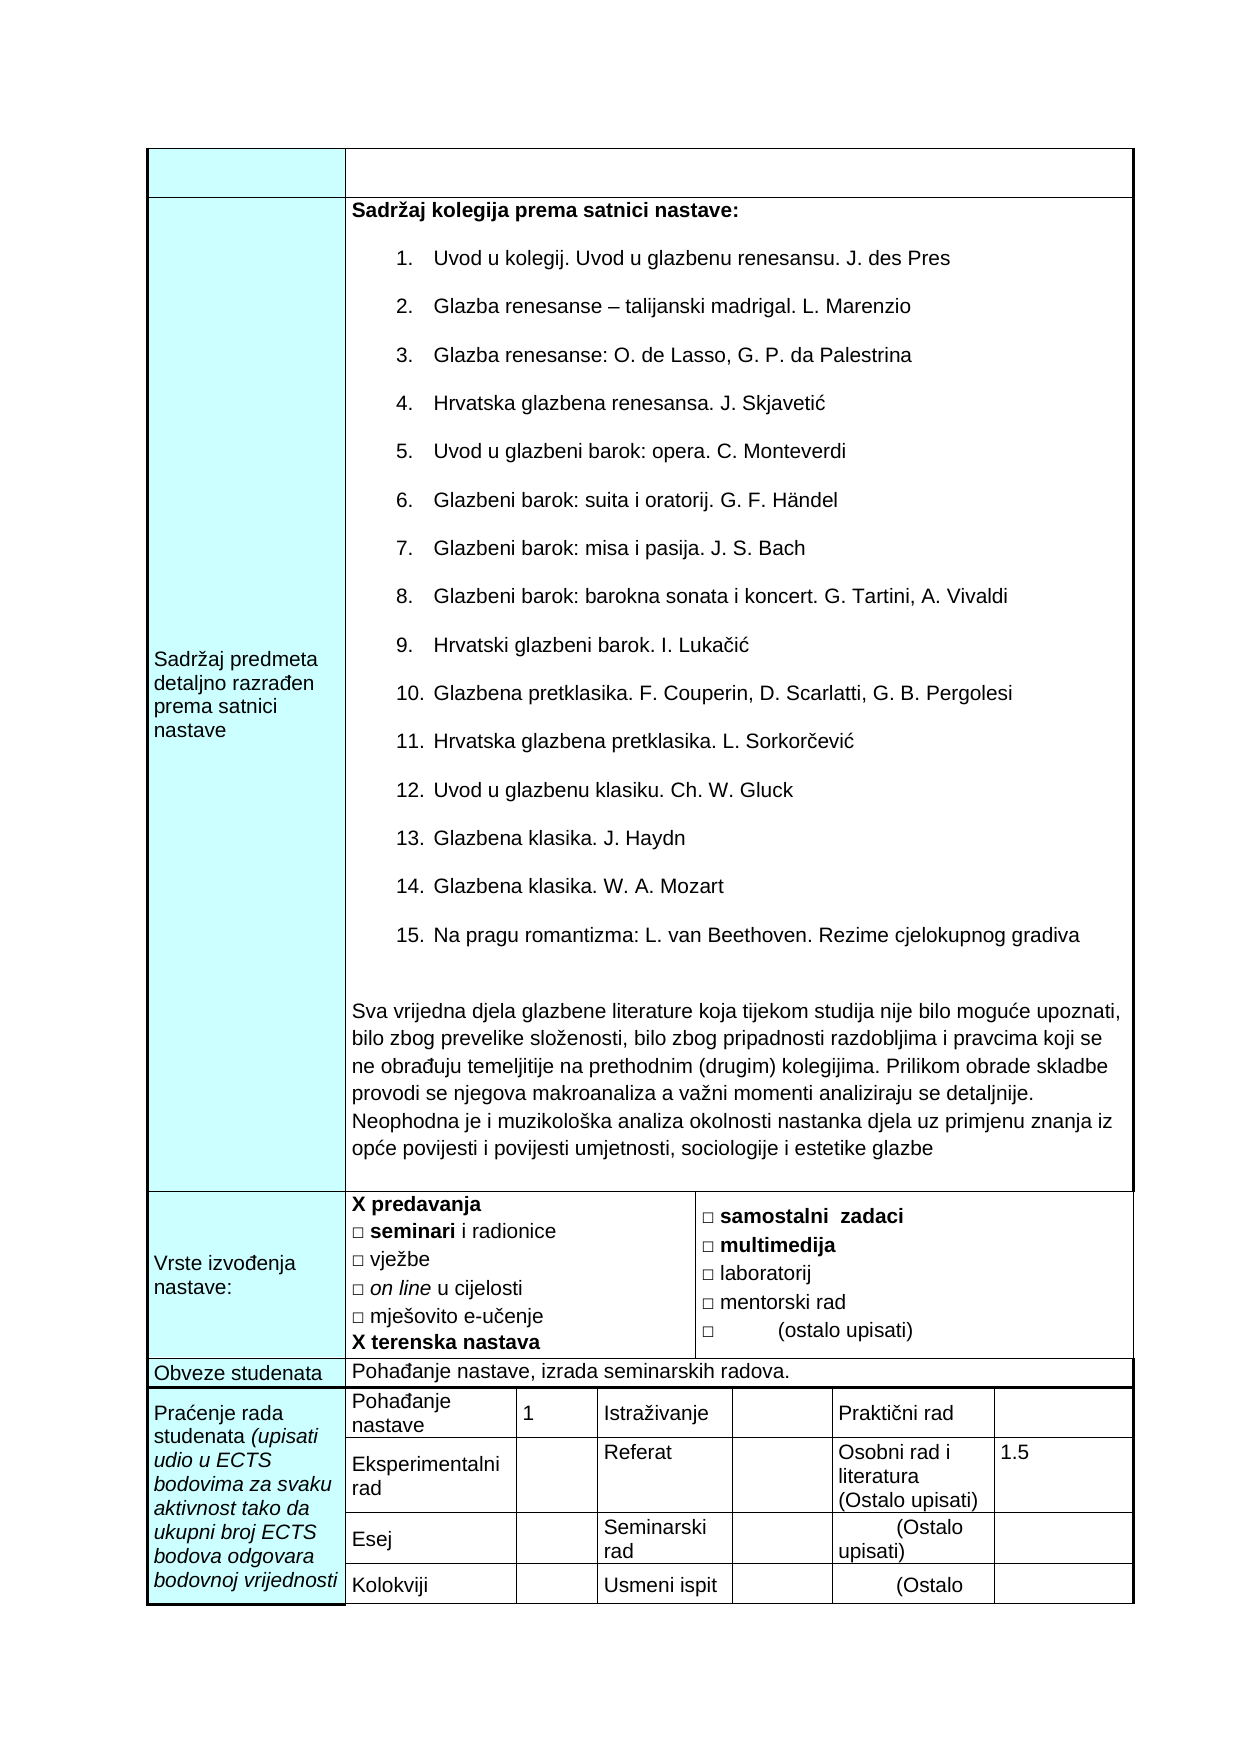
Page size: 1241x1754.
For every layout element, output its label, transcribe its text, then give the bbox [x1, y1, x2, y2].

table_cell Eksperimentalni rad [346, 1438, 516, 1512]
table_cell [346, 149, 1132, 197]
table_cell Praćenje rada studenata (upisati udio u ECTS bodovima za svaku aktivnost tako da ukupni broj ECTS bodova odgovara bodovnoj vrijednosti [149, 1389, 345, 1603]
table_cell Obveze studenata [149, 1359, 345, 1386]
table_cell [733, 1438, 832, 1512]
table_cell [149, 149, 345, 197]
table_cell Praktični rad [833, 1389, 994, 1437]
table_cell (Ostalo [833, 1564, 994, 1603]
table_cell Usmeni ispit [598, 1564, 732, 1603]
table_cell (Ostalo upisati) [833, 1513, 994, 1563]
table_cell [517, 1564, 597, 1603]
table_cell [517, 1438, 597, 1512]
table_cell Pohađanje nastave [346, 1389, 516, 1437]
table_cell Referat [598, 1438, 732, 1512]
table_cell [733, 1564, 832, 1603]
table_cell 1.5 [995, 1438, 1132, 1512]
table_cell Esej [346, 1513, 516, 1563]
table_cell Vrste izvođenja nastave: [149, 1192, 345, 1357]
table_cell Sadržaj predmeta detaljno razrađen prema satnici nastave [149, 198, 345, 1191]
table_cell [995, 1513, 1132, 1563]
table_cell [995, 1564, 1132, 1603]
table_cell ☐ samostalni zadaci ☐ multimedija ☐ laboratorij ☐ mentorski rad ☐ (ostalo upisati) [696, 1192, 1133, 1357]
table_cell [995, 1389, 1132, 1437]
table_cell [733, 1389, 832, 1437]
table_cell X predavanja ☐ seminari i radionice ☐ vježbe ☐ on line u cijelosti ☐ mješovito e-učenje X terenska nastava [346, 1192, 695, 1357]
table_cell Seminarski rad [598, 1513, 732, 1563]
table_cell [517, 1513, 597, 1563]
table_cell Osobni rad i literatura (Ostalo upisati) [833, 1438, 994, 1512]
table_cell 1 [517, 1389, 597, 1437]
table_cell Istraživanje [598, 1389, 732, 1437]
table_cell Pohađanje nastave, izrada seminarskih radova. [346, 1359, 1132, 1386]
table_cell Kolokviji [346, 1564, 516, 1603]
table_cell Sadržaj kolegija prema satnici nastave: Uvod u kolegij. Uvod u glazbenu renesansu. J. des Pres Glazba renesanse – talijanski madrigal. L. Marenzio Glazba renesanse: O. de Lasso, G. P. da Palestrina Hrvatska glazbena renesansa. J. Skjavetić Uvod u glazbeni barok: opera. C. Monteverdi Glazbeni barok: suita i oratorij. G. F. Händel Glazbeni barok: misa i pasija. J. S. Bach Glazbeni barok: barokna sonata i koncert. G. Tartini, A. Vivaldi Hrvatski glazbeni barok. I. Lukačić Glazbena pretklasika. F. Couperin, D. Scarlatti, G. B. Pergolesi Hrvatska glazbena pretklasika. L. Sorkorčević Uvod u glazbenu klasiku. Ch. W. Gluck Glazbena klasika. J. Haydn Glazbena klasika. W. A. Mozart Na pragu romantizma: L. van Beethoven. Rezime cjelokupnog gradiva Sva vrijedna djela glazbene literature koja tijekom studija nije bilo moguće upoznati, bilo zbog prevelike složenosti, bilo zbog pripadnosti razdobljima i pravcima koji se ne obrađuju temeljitije na prethodnim (drugim) kolegijima. Prilikom obrade skladbe provodi se njegova makroanaliza a važni momenti analiziraju se detaljnije. Neophodna je i muzikološka analiza okolnosti nastanka djela uz primjenu znanja iz opće povijesti i povijesti umjetnosti, sociologije i estetike glazbe [346, 198, 1132, 1191]
table_cell [733, 1513, 832, 1563]
